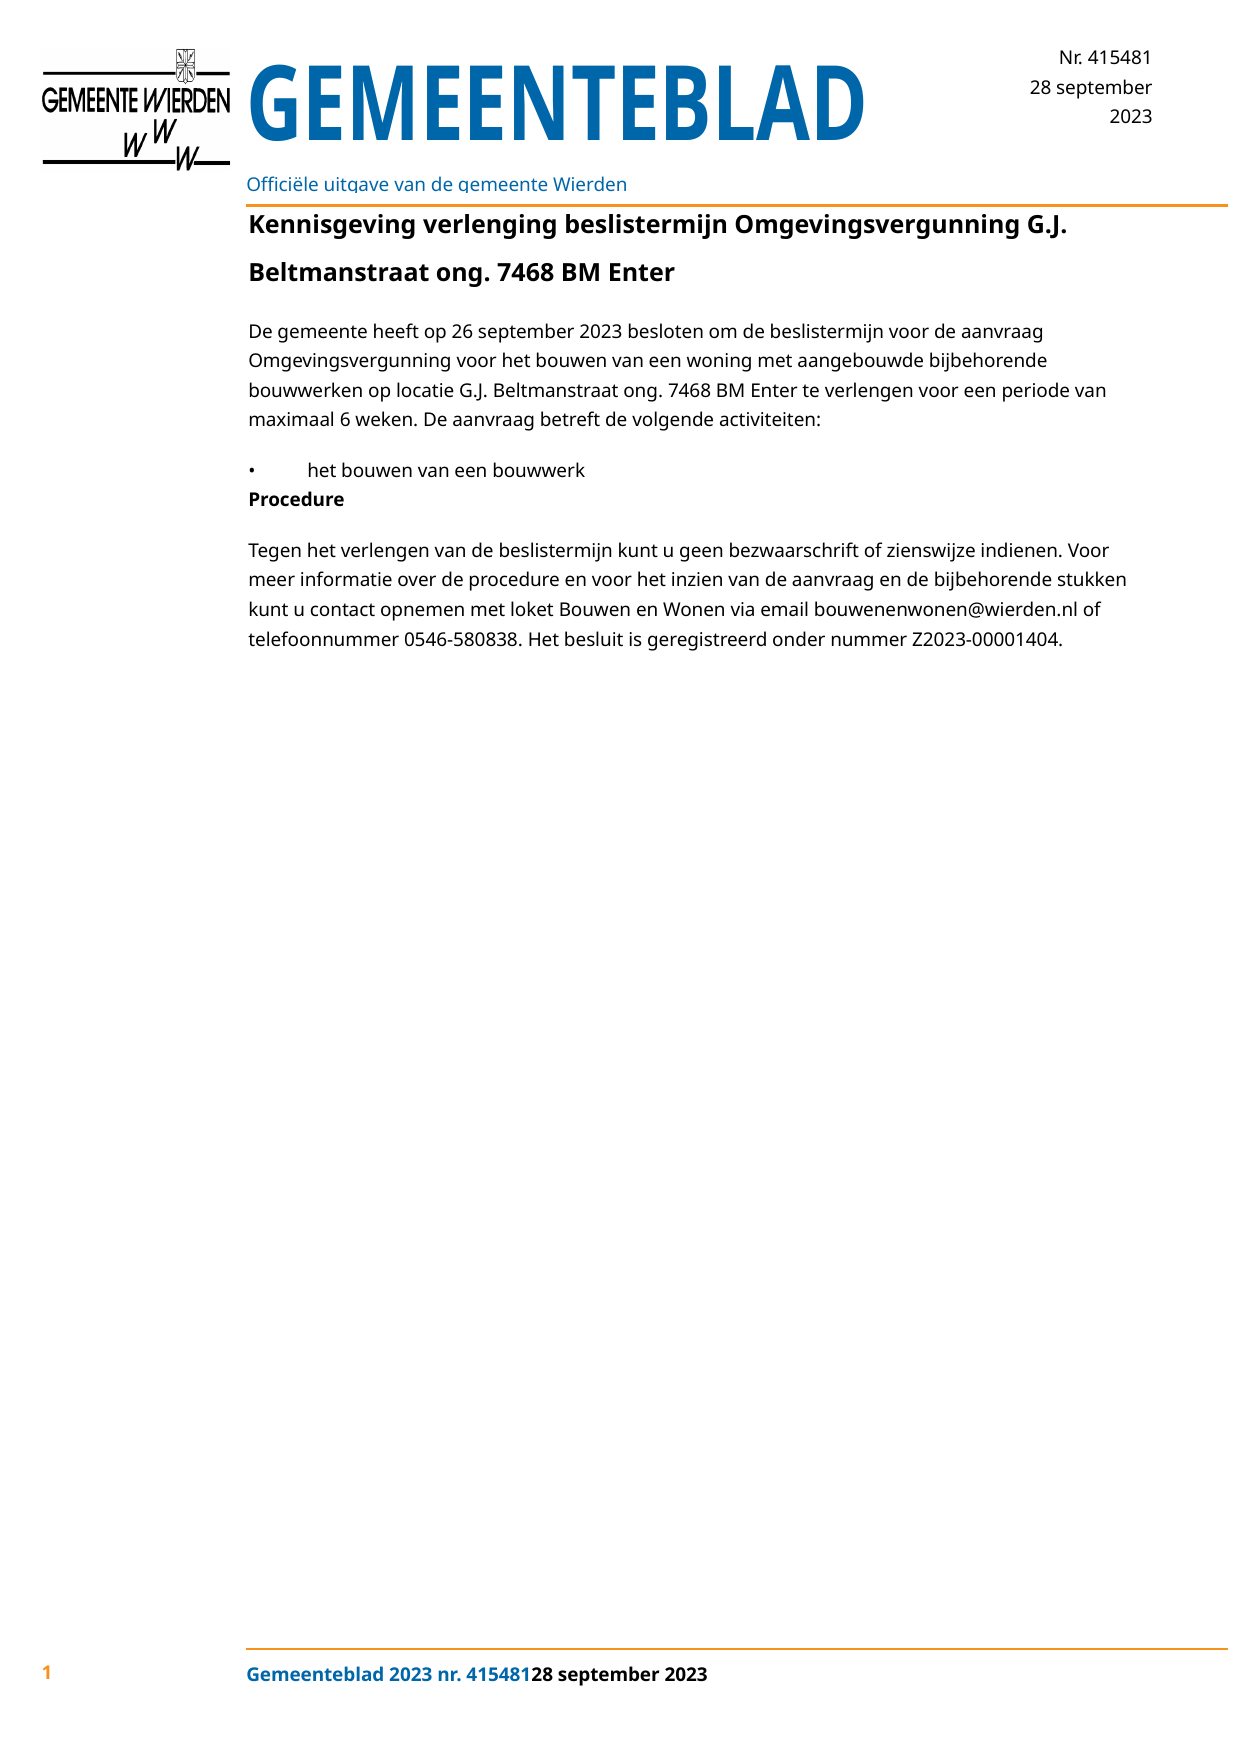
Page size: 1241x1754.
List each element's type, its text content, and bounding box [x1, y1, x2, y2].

list het bouwen van een bouwwerk [248, 457, 1152, 483]
text De gemeente heeft op 26 september 2023 besloten om de beslistermijn voor de aanvraag Omgevingsvergunning voor het bouwen van een woning met aangebouwde bijbehorende bouwwerken op locatie G.J. Beltmanstraat ong. 7468 BM Enter te verlengen voor een periode van maximaal 6 weken. De aanvraag betreft de volgende activiteiten: [248, 318, 1152, 432]
text Tegen het verlengen van de beslistermijn kunt u geen bezwaarschrift of zienswijze indienen. Voor meer informatie over de procedure en voor het inzien van de aanvraag en de bijbehorende stukken kunt u contact opnemen met loket Bouwen en Wonen via email bouwenenwonen@wierden.nl of telefoonnummer 0546-580838. Het besluit is geregistreerd onder nummer Z2023-00001404. [248, 537, 1152, 652]
text Kennisgeving verlenging beslistermijn Omgevingsvergunning G.J. Beltmanstraat ong. 7468 BM Enter [248, 207, 1152, 288]
picture [41, 47, 231, 172]
text Procedure [248, 487, 1152, 512]
